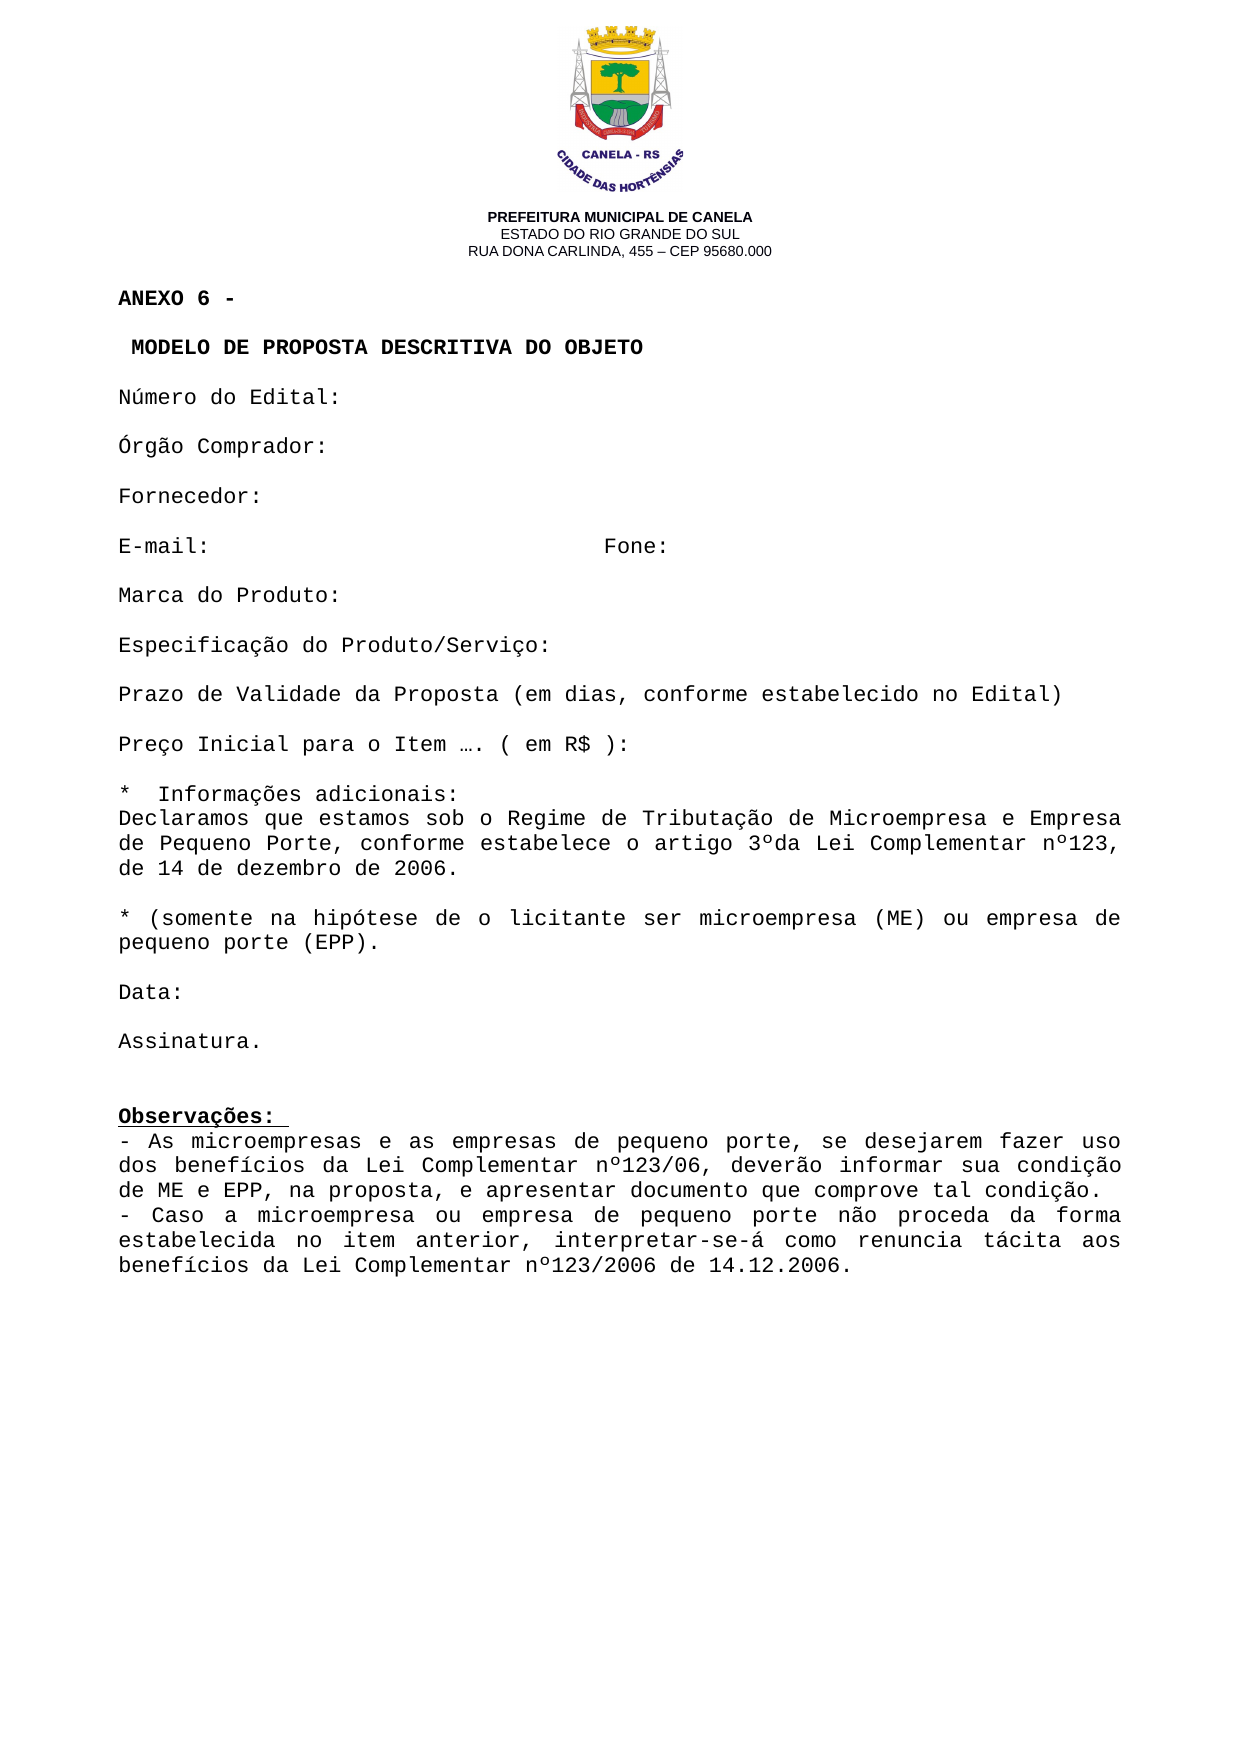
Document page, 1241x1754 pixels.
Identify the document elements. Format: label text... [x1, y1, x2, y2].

picture [557, 26, 684, 192]
text Número do Edital: [118, 386, 1122, 411]
text - As microempresas e as empresas de pequeno porte, se desejarem fazer uso dos benefícios da Lei Complementar nº123/06, deverão informar sua condição de ME e EPP, na proposta, e apresentar documento que comprove tal condição. [118, 1130, 1122, 1204]
text Prazo de Validade da Proposta (em dias, conforme estabelecido no Edital) [118, 683, 1122, 708]
text Preço Inicial para o Item …. ( em R$ ): [118, 733, 1122, 758]
text Data: [118, 981, 1122, 1006]
text Especificação do Produto/Serviço: [118, 634, 1122, 659]
text Declaramos que estamos sob o Regime de Tributação de Microempresa e Empresa de Pequeno Porte, conforme estabelece o artigo 3ºda Lei Complementar nº123, de 14 de dezembro de 2006. [118, 807, 1122, 882]
text MODELO DE PROPOSTA DESCRITIVA DO OBJETO [118, 336, 1122, 361]
text Órgão Comprador: [118, 436, 1122, 460]
text * (somente na hipótese de o licitante ser microempresa (ME) ou empresa de pequeno porte (EPP). [118, 907, 1122, 956]
text Fornecedor: [118, 485, 1122, 510]
text ANEXO 6 - [118, 287, 1122, 312]
text Marca do Produto: [118, 584, 1122, 609]
text Assinatura. [118, 1031, 1122, 1055]
text * Informações adicionais: [118, 783, 1122, 807]
text Observações: [118, 1105, 1122, 1130]
text - Caso a microempresa ou empresa de pequeno porte não proceda da forma estabelecida no item anterior, interpretar-se-á como renuncia tácita aos benefícios da Lei Complementar nº123/2006 de 14.12.2006. [118, 1204, 1122, 1278]
text E-mail: Fone: [118, 535, 1122, 559]
